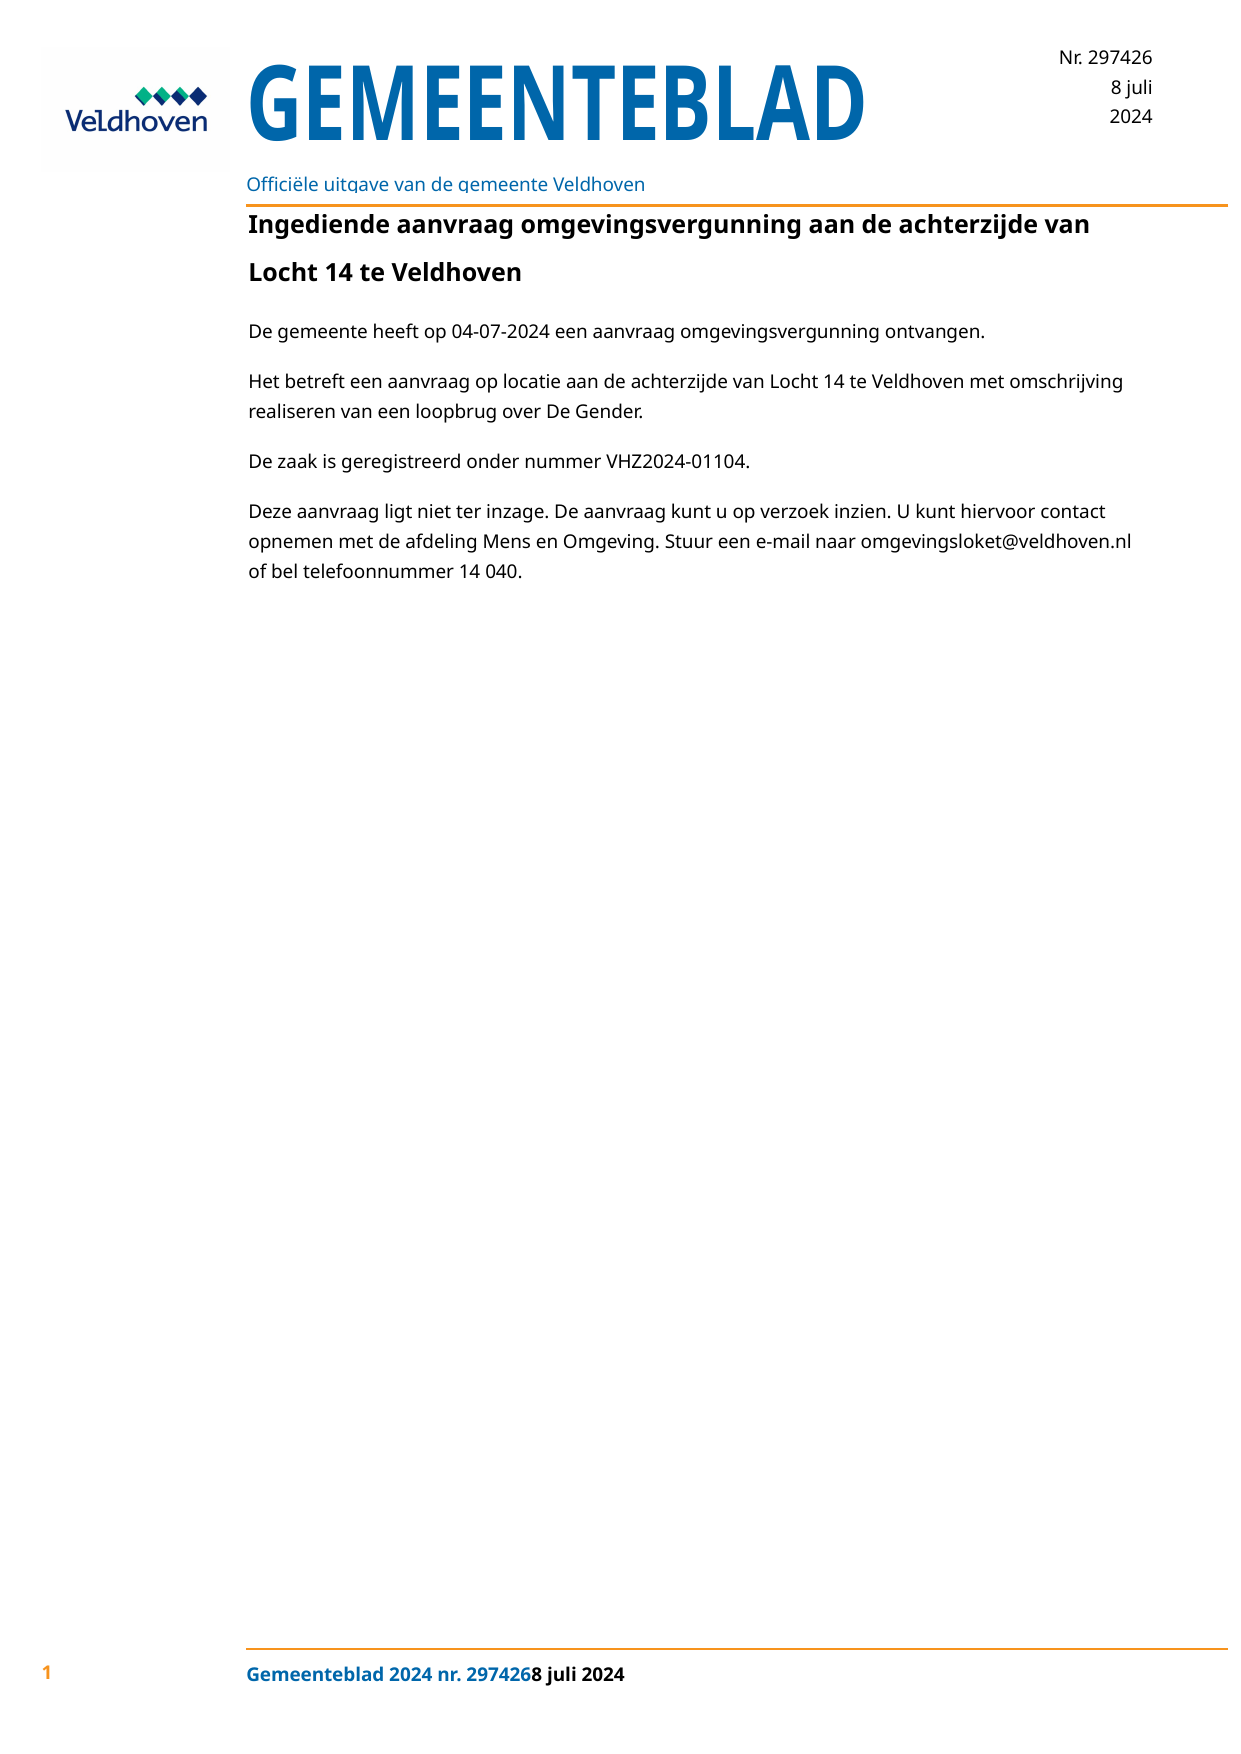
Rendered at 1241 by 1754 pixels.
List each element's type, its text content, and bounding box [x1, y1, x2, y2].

picture [41, 47, 231, 172]
text Het betreft een aanvraag op locatie aan de achterzijde van Locht 14 te Veldhoven met omschrijving realiseren van een loopbrug over De Gender. [248, 368, 1152, 424]
text De zaak is geregistreerd onder nummer VHZ2024-01104. [248, 448, 1152, 474]
text De gemeente heeft op 04-07-2024 een aanvraag omgevingsvergunning ontvangen. [248, 318, 1152, 344]
text Deze aanvraag ligt niet ter inzage. De aanvraag kunt u op verzoek inzien. U kunt hiervoor contact opnemen met de afdeling Mens en Omgeving. Stuur een e-mail naar omgevingsloket@veldhoven.nl of bel telefoonnummer 14 040. [248, 499, 1152, 584]
text Ingediende aanvraag omgevingsvergunning aan de achterzijde van Locht 14 te Veldhoven [248, 207, 1152, 288]
